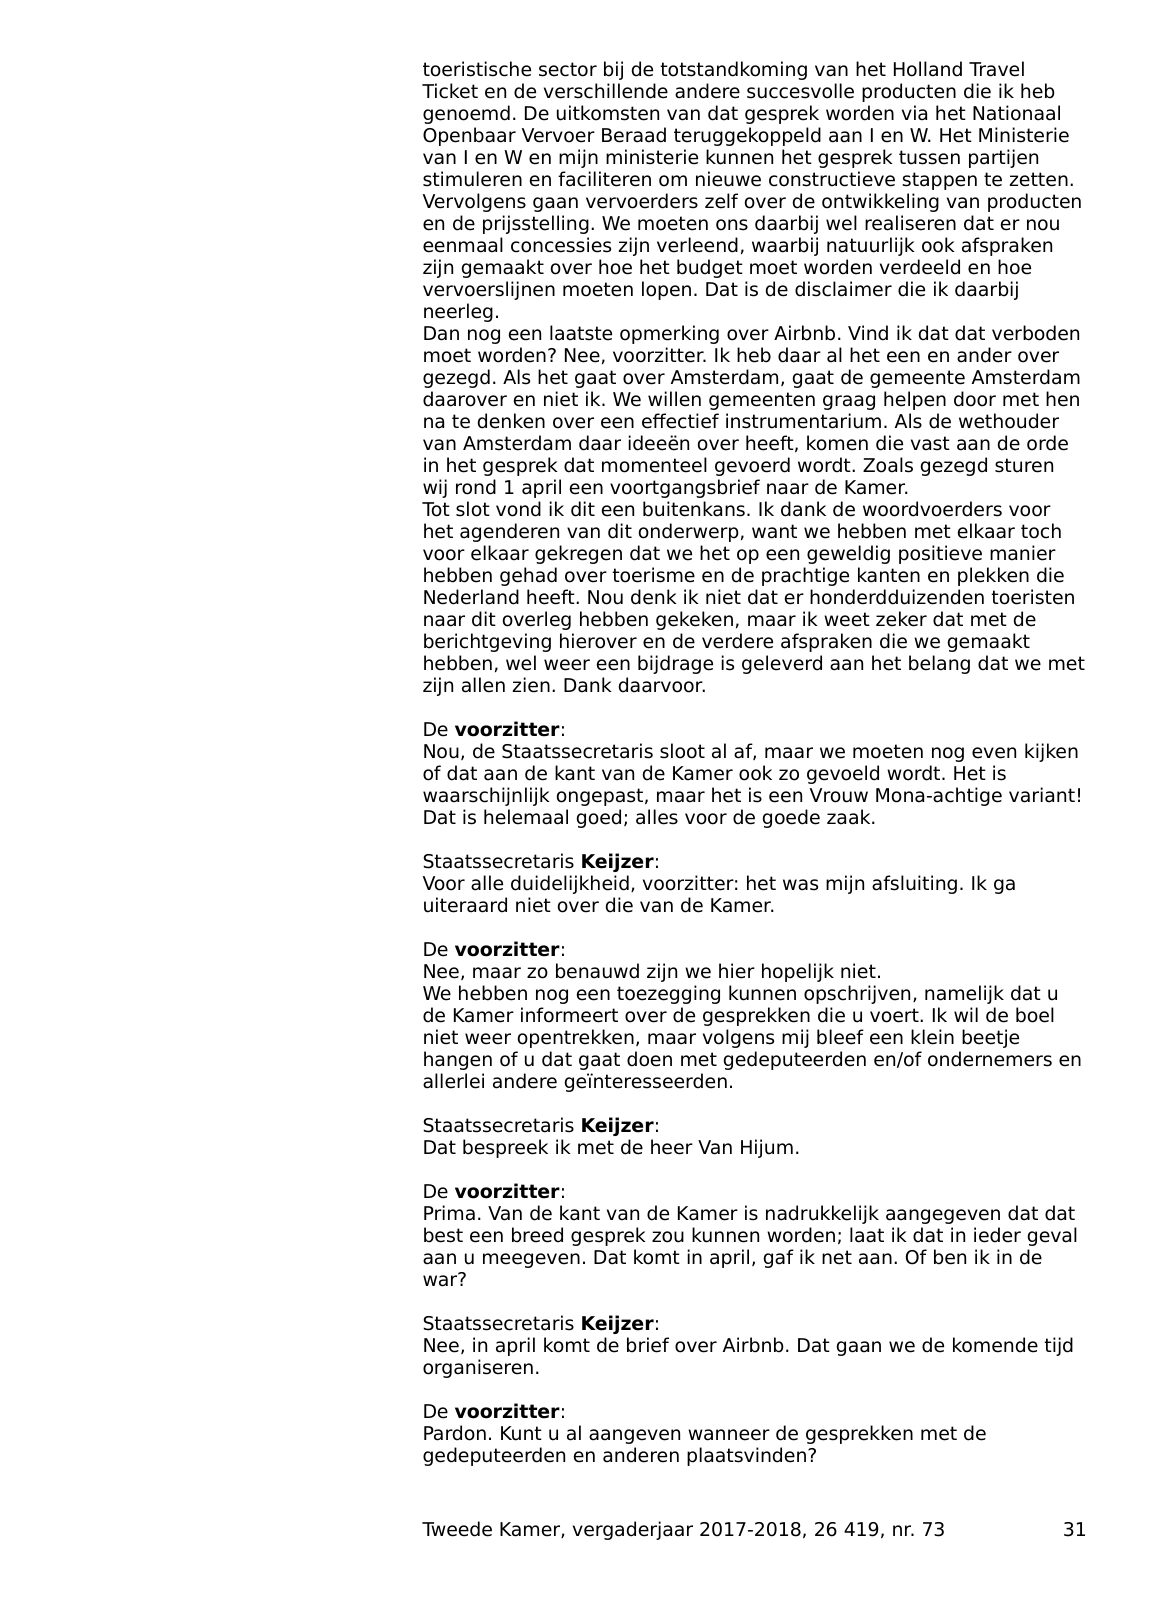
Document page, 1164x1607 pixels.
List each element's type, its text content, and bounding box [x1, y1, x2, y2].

text We hebben nog een toezegging kunnen opschrijven, namelijk dat u de Kamer informeert over de gesprekken die u voert. Ik wil de boel niet weer opentrekken, maar volgens mij bleef een klein beetje hangen of u dat gaat doen met gedeputeerden en/of ondernemers en allerlei andere geïnteresseerden. [422, 983, 1087, 1093]
text toeristische sector bij de totstandkoming van het Holland Travel Ticket en de verschillende andere succesvolle producten die ik heb genoemd. De uitkomsten van dat gesprek worden via het Nationaal Openbaar Vervoer Beraad teruggekoppeld aan I en W. Het Ministerie van I en W en mijn ministerie kunnen het gesprek tussen partijen stimuleren en faciliteren om nieuwe constructieve stappen te zetten. Vervolgens gaan vervoerders zelf over de ontwikkeling van producten en de prijsstelling. We moeten ons daarbij wel realiseren dat er nou eenmaal concessies zijn verleend, waarbij natuurlijk ook afspraken zijn gemaakt over hoe het budget moet worden verdeeld en hoe vervoerslijnen moeten lopen. Dat is de disclaimer die ik daarbij neerleg. [422, 59, 1087, 323]
text Staatssecretaris Keijzer: [422, 1313, 1087, 1335]
text Voor alle duidelijkheid, voorzitter: het was mijn afsluiting. Ik ga uiteraard niet over die van de Kamer. [422, 873, 1087, 917]
text Tot slot vond ik dit een buitenkans. Ik dank de woordvoerders voor het agenderen van dit onderwerp, want we hebben met elkaar toch voor elkaar gekregen dat we het op een geweldig positieve manier hebben gehad over toerisme en de prachtige kanten en plekken die Nederland heeft. Nou denk ik niet dat er honderdduizenden toeristen naar dit overleg hebben gekeken, maar ik weet zeker dat met de berichtgeving hierover en de verdere afspraken die we gemaakt hebben, wel weer een bijdrage is geleverd aan het belang dat we met zijn allen zien. Dank daarvoor. [422, 499, 1087, 696]
text Dan nog een laatste opmerking over Airbnb. Vind ik dat dat verboden moet worden? Nee, voorzitter. Ik heb daar al het een en ander over gezegd. Als het gaat over Amsterdam, gaat de gemeente Amsterdam daarover en niet ik. We willen gemeenten graag helpen door met hen na te denken over een effectief instrumentarium. Als de wethouder van Amsterdam daar ideeën over heeft, komen die vast aan de orde in het gesprek dat momenteel gevoerd wordt. Zoals gezegd sturen wij rond 1 april een voortgangsbrief naar de Kamer. [422, 323, 1087, 499]
text Pardon. Kunt u al aangeven wanneer de gesprekken met de gedeputeerden en anderen plaatsvinden? [422, 1423, 1087, 1467]
text Staatssecretaris Keijzer: [422, 851, 1087, 873]
text De voorzitter: [422, 1181, 1087, 1203]
text Prima. Van de kant van de Kamer is nadrukkelijk aangegeven dat dat best een breed gesprek zou kunnen worden; laat ik dat in ieder geval aan u meegeven. Dat komt in april, gaf ik net aan. Of ben ik in de war? [422, 1203, 1087, 1291]
text Nee, maar zo benauwd zijn we hier hopelijk niet. [422, 961, 1087, 983]
text De voorzitter: [422, 719, 1087, 741]
text Dat bespreek ik met de heer Van Hijum. [422, 1137, 1087, 1159]
text Staatssecretaris Keijzer: [422, 1115, 1087, 1137]
text Nou, de Staatssecretaris sloot al af, maar we moeten nog even kijken of dat aan de kant van de Kamer ook zo gevoeld wordt. Het is waarschijnlijk ongepast, maar het is een Vrouw Mona-achtige variant! Dat is helemaal goed; alles voor de goede zaak. [422, 741, 1087, 828]
text Nee, in april komt de brief over Airbnb. Dat gaan we de komende tijd organiseren. [422, 1335, 1087, 1379]
text De voorzitter: [422, 1401, 1087, 1423]
text De voorzitter: [422, 939, 1087, 961]
